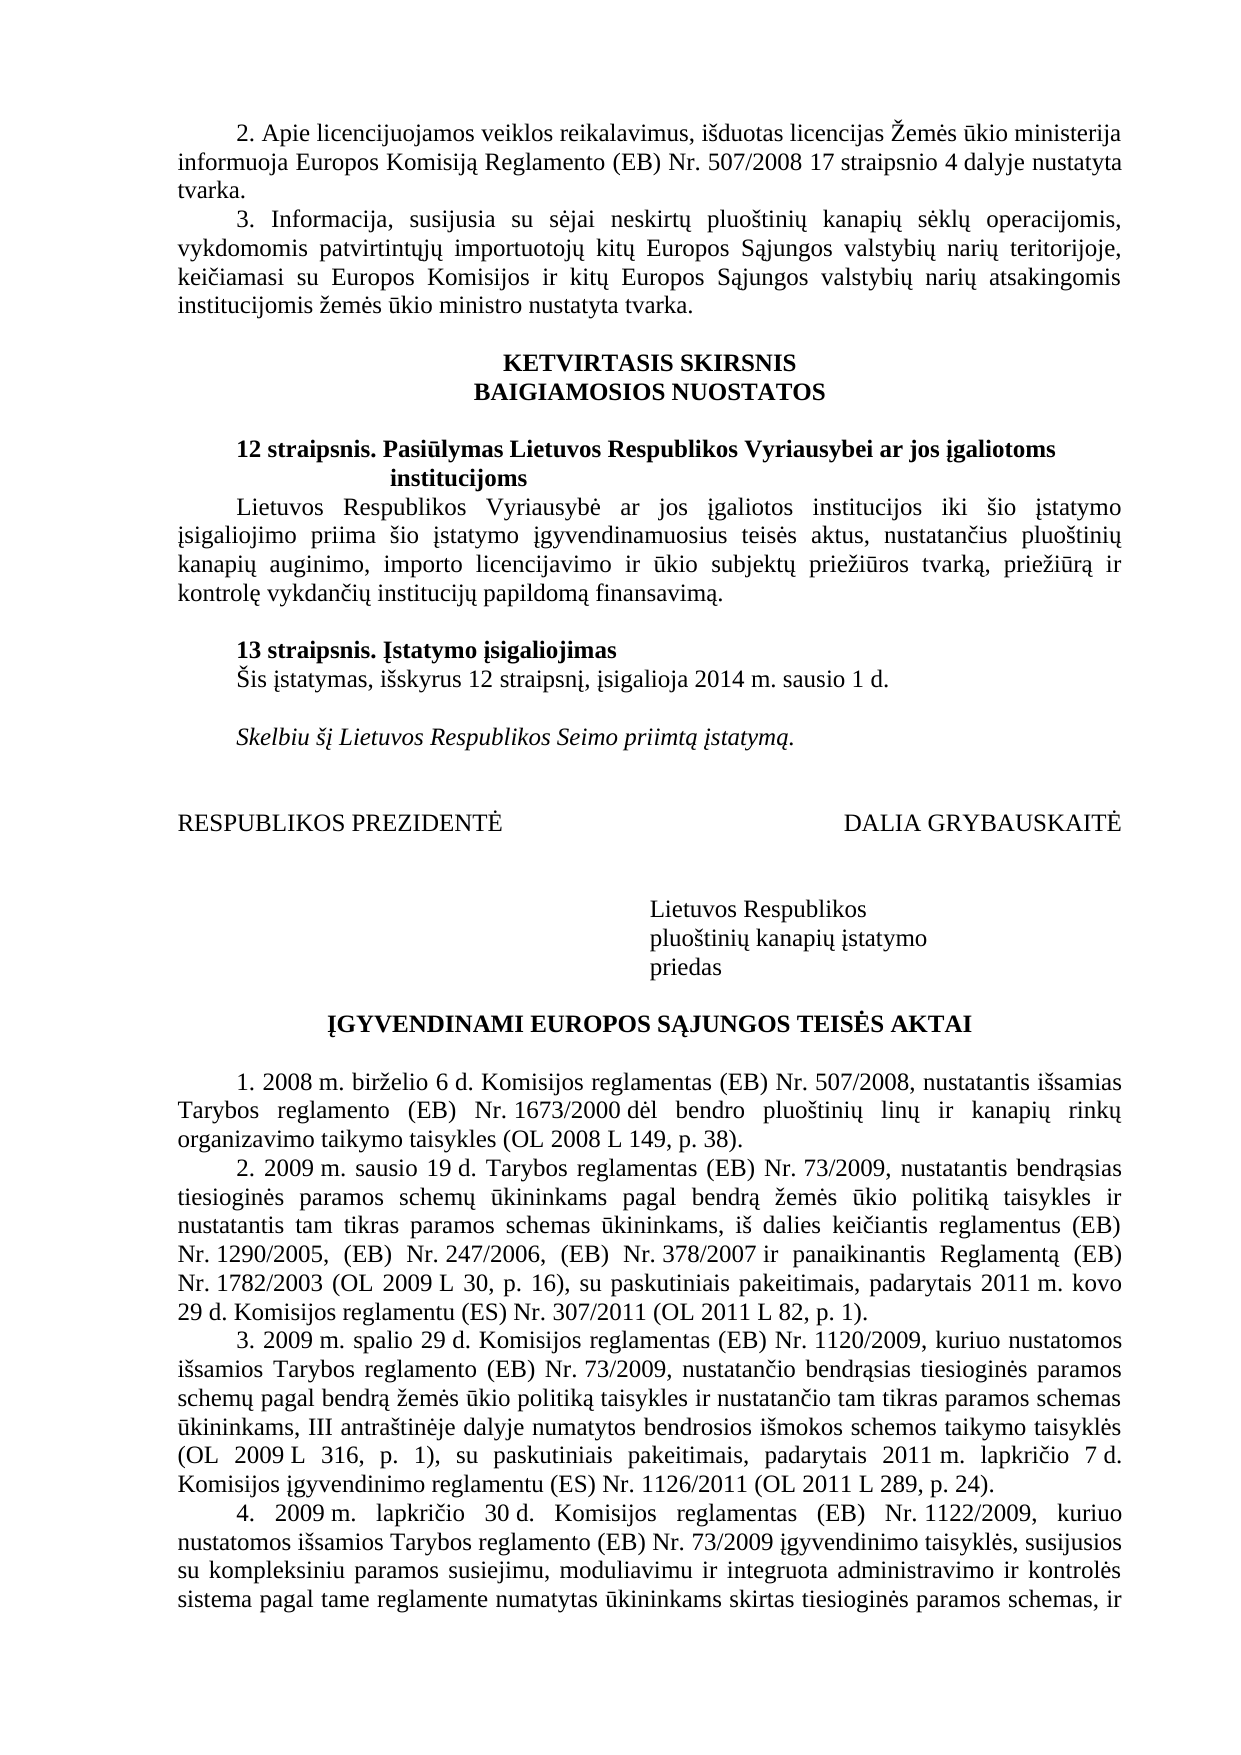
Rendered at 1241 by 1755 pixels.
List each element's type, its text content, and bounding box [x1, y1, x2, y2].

text pluoštinių kanapių įstatymo [649, 923, 1122, 952]
text 1. 2008 m. birželio 6 d. Komisijos reglamentas (EB) Nr. 507/2008, nustatantis išsamias Tarybos reglamento (EB) Nr. 1673/2000 dėl bendro pluoštinių linų ir kanapių rinkų organizavimo taikymo taisykles (OL 2008 L 149, p. 38). [177, 1067, 1122, 1153]
text 2. 2009 m. sausio 19 d. Tarybos reglamentas (EB) Nr. 73/2009, nustatantis bendrąsias tiesioginės paramos schemų ūkininkams pagal bendrą žemės ūkio politiką taisykles ir nustatantis tam tikras paramos schemas ūkininkams, iš dalies keičiantis reglamentus (EB) Nr. 1290/2005, (EB) Nr. 247/2006, (EB) Nr. 378/2007 ir panaikinantis Reglamentą (EB) Nr. 1782/2003 (OL 2009 L 30, p. 16), su paskutiniais pakeitimais, padarytais 2011 m. kovo 29 d. Komisijos reglamentu (ES) Nr. 307/2011 (OL 2011 L 82, p. 1). [177, 1153, 1122, 1326]
text 4. 2009 m. lapkričio 30 d. Komisijos reglamentas (EB) Nr. 1122/2009, kuriuo nustatomos išsamios Tarybos reglamento (EB) Nr. 73/2009 įgyvendinimo taisyklės, susijusios su kompleksiniu paramos susiejimu, moduliavimu ir integruota administravimo ir kontrolės sistema pagal tame reglamente numatytas ūkininkams skirtas tiesioginės paramos schemas, ir [177, 1498, 1122, 1613]
text priedas [649, 952, 1122, 981]
text ĮGYVENDINAMI EUROPOS SĄJUNGOS TEISĖS AKTAI [177, 1009, 1122, 1038]
text 3. 2009 m. spalio 29 d. Komisijos reglamentas (EB) Nr. 1120/2009, kuriuo nustatomos išsamios Tarybos reglamento (EB) Nr. 73/2009, nustatančio bendrąsias tiesioginės paramos schemų pagal bendrą žemės ūkio politiką taisykles ir nustatančio tam tikras paramos schemas ūkininkams, III antraštinėje dalyje numatytos bendrosios išmokos schemos taikymo taisyklės (OL 2009 L 316, p. 1), su paskutiniais pakeitimais, padarytais 2011 m. lapkričio 7 d. Komisijos įgyvendinimo reglamentu (ES) Nr. 1126/2011 (OL 2011 L 289, p. 24). [177, 1326, 1122, 1498]
text 3. Informacija, susijusia su sėjai neskirtų pluoštinių kanapių sėklų operacijomis, vykdomomis patvirtintųjų importuotojų kitų Europos Sąjungos valstybių narių teritorijoje, keičiamasi su Europos Komisijos ir kitų Europos Sąjungos valstybių narių atsakingomis institucijomis žemės ūkio ministro nustatyta tvarka. [177, 204, 1122, 319]
text Lietuvos Respublikos Vyriausybė ar jos įgaliotos institucijos iki šio įstatymo įsigaliojimo priima šio įstatymo įgyvendinamuosius teisės aktus, nustatančius pluoštinių kanapių auginimo, importo licencijavimo ir ūkio subjektų priežiūros tvarką, priežiūrą ir kontrolę vykdančių institucijų papildomą finansavimą. [177, 492, 1122, 607]
text BAIGIAMOSIOS NUOSTATOS [177, 377, 1122, 406]
text Lietuvos Respublikos [649, 894, 1122, 923]
text 13 straipsnis. Įstatymo įsigaliojimas [177, 636, 1122, 664]
text 2. Apie licencijuojamos veiklos reikalavimus, išduotas licencijas Žemės ūkio ministerija informuoja Europos Komisiją Reglamento (EB) Nr. 507/2008 17 straipsnio 4 dalyje nustatyta tvarka. [177, 118, 1122, 204]
text KETVIRTASIS SKIRSNIS [177, 348, 1122, 377]
text 12 straipsnis. Pasiūlymas Lietuvos Respublikos Vyriausybei ar jos įgaliotoms institucijoms [236, 434, 1122, 492]
text Skelbiu šį Lietuvos Respublikos Seimo priimtą įstatymą. [177, 722, 1122, 751]
text Šis įstatymas, išskyrus 12 straipsnį, įsigalioja 2014 m. sausio 1 d. [177, 664, 1122, 693]
text RESPUBLIKOS PREZIDENTĖ DALIA GRYBAUSKAITĖ [177, 808, 1122, 837]
